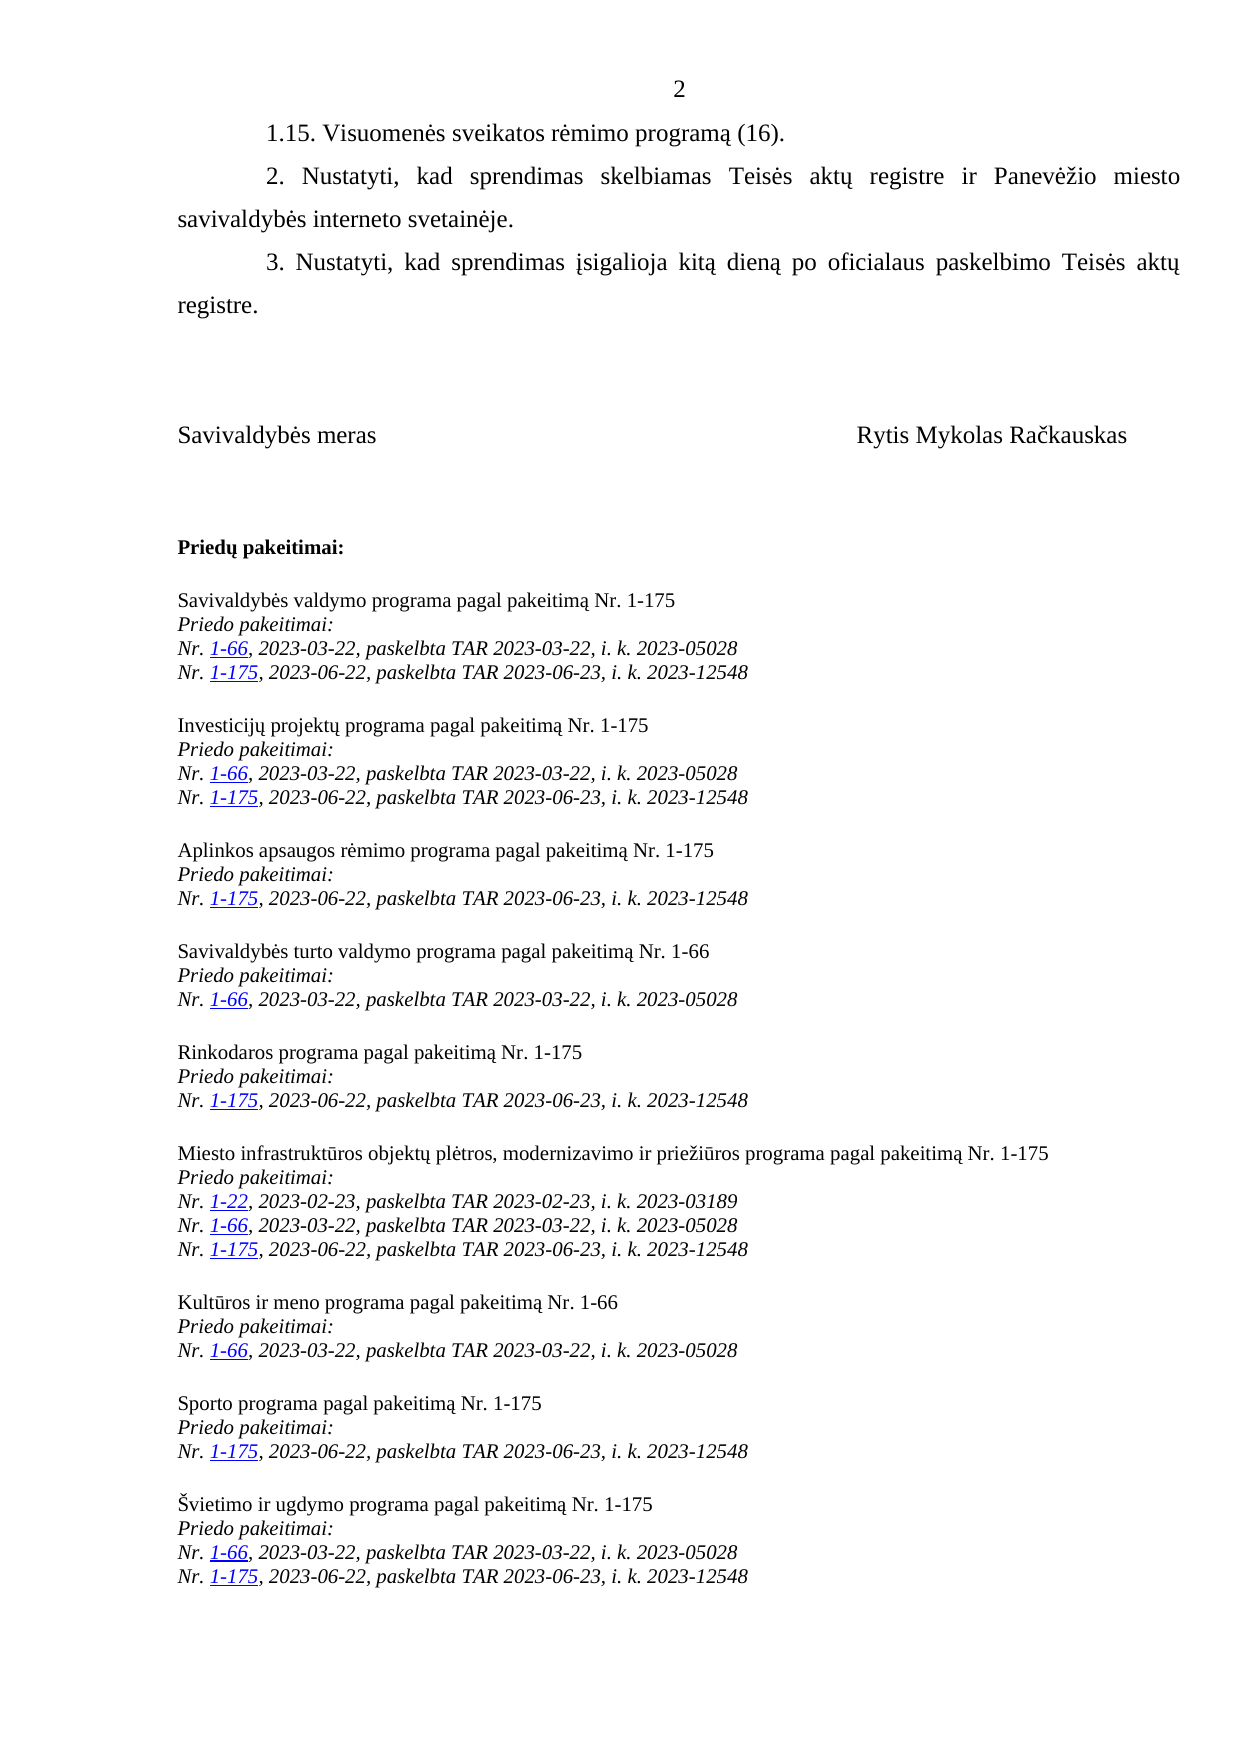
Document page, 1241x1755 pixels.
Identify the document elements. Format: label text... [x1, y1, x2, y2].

text Nr. 1-22, 2023-02-23, paskelbta TAR 2023-02-23, i. k. 2023-03189 [177, 1189, 1181, 1213]
text Priedo pakeitimai: [177, 1314, 1181, 1338]
text Priedo pakeitimai: [177, 963, 1181, 987]
text Nr. 1-175, 2023-06-22, paskelbta TAR 2023-06-23, i. k. 2023-12548 [177, 1439, 1181, 1463]
text Priedo pakeitimai: [177, 1064, 1181, 1088]
text 2. Nustatyti, kad sprendimas skelbiamas Teisės aktų registre ir Panevėžio miesto savivaldybės interneto svetainėje. [177, 161, 1181, 233]
text Švietimo ir ugdymo programa pagal pakeitimą Nr. 1-175 [177, 1492, 1181, 1516]
text Nr. 1-66, 2023-03-22, paskelbta TAR 2023-03-22, i. k. 2023-05028 [177, 1338, 1181, 1362]
text Nr. 1-175, 2023-06-22, paskelbta TAR 2023-06-23, i. k. 2023-12548 [177, 886, 1181, 910]
text Nr. 1-66, 2023-03-22, paskelbta TAR 2023-03-22, i. k. 2023-05028 [177, 1213, 1181, 1237]
text Priedo pakeitimai: [177, 1415, 1181, 1439]
text Priedo pakeitimai: [177, 612, 1181, 636]
text Sporto programa pagal pakeitimą Nr. 1-175 [177, 1391, 1181, 1415]
text Nr. 1-175, 2023-06-22, paskelbta TAR 2023-06-23, i. k. 2023-12548 [177, 1564, 1181, 1588]
text Savivaldybės valdymo programa pagal pakeitimą Nr. 1-175 [177, 588, 1181, 612]
text 1.15. Visuomenės sveikatos rėmimo programą (16). [177, 118, 1181, 147]
text Investicijų projektų programa pagal pakeitimą Nr. 1-175 [177, 713, 1181, 737]
text 3. Nustatyti, kad sprendimas įsigalioja kitą dieną po oficialaus paskelbimo Teisės aktų registre. [177, 247, 1181, 319]
text Priedo pakeitimai: [177, 1516, 1181, 1540]
text Priedo pakeitimai: [177, 737, 1181, 761]
text Kultūros ir meno programa pagal pakeitimą Nr. 1-66 [177, 1290, 1181, 1314]
text Nr. 1-175, 2023-06-22, paskelbta TAR 2023-06-23, i. k. 2023-12548 [177, 1237, 1181, 1261]
text Rinkodaros programa pagal pakeitimą Nr. 1-175 [177, 1040, 1181, 1064]
text Nr. 1-175, 2023-06-22, paskelbta TAR 2023-06-23, i. k. 2023-12548 [177, 1088, 1181, 1112]
text Nr. 1-175, 2023-06-22, paskelbta TAR 2023-06-23, i. k. 2023-12548 [177, 785, 1181, 809]
text Priedo pakeitimai: [177, 862, 1181, 886]
text Nr. 1-175, 2023-06-22, paskelbta TAR 2023-06-23, i. k. 2023-12548 [177, 660, 1181, 684]
text Savivaldybės turto valdymo programa pagal pakeitimą Nr. 1-66 [177, 939, 1181, 963]
text Nr. 1-66, 2023-03-22, paskelbta TAR 2023-03-22, i. k. 2023-05028 [177, 761, 1181, 785]
text Nr. 1-66, 2023-03-22, paskelbta TAR 2023-03-22, i. k. 2023-05028 [177, 1540, 1181, 1564]
text Aplinkos apsaugos rėmimo programa pagal pakeitimą Nr. 1-175 [177, 838, 1181, 862]
text Priedų pakeitimai: [177, 535, 1181, 559]
text Nr. 1-66, 2023-03-22, paskelbta TAR 2023-03-22, i. k. 2023-05028 [177, 987, 1181, 1011]
text Priedo pakeitimai: [177, 1165, 1181, 1189]
text Savivaldybės meras Rytis Mykolas Račkauskas [177, 420, 1181, 449]
text Miesto infrastruktūros objektų plėtros, modernizavimo ir priežiūros programa pagal pakeitimą Nr. 1-175 [177, 1141, 1181, 1165]
text Nr. 1-66, 2023-03-22, paskelbta TAR 2023-03-22, i. k. 2023-05028 [177, 636, 1181, 660]
